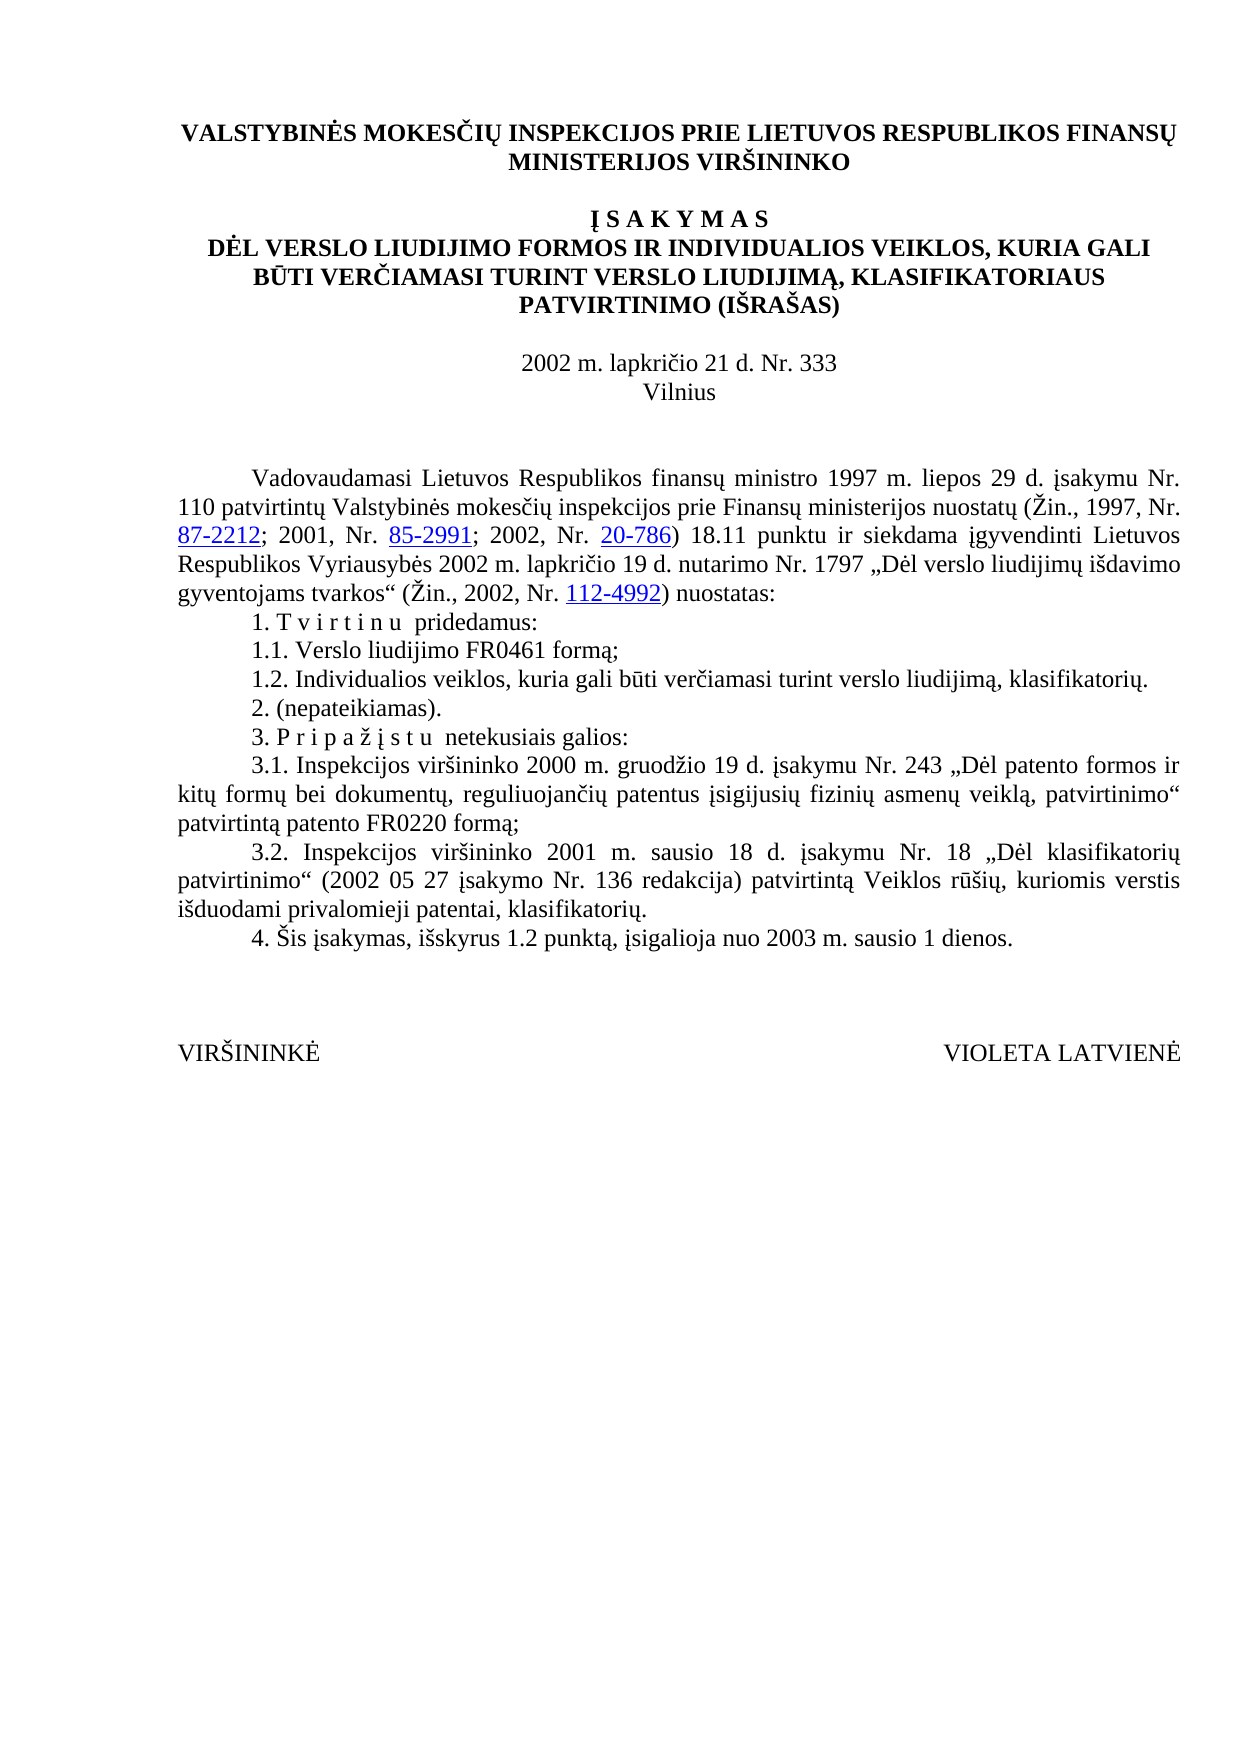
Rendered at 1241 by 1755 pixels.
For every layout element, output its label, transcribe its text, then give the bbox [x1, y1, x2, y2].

text 3. Pripažįstu netekusiais galios: [177, 722, 1181, 751]
text 1. Tvirtinu pridedamus: [177, 607, 1181, 636]
text DĖL VERSLO LIUDIJIMO FORMOS IR INDIVIDUALIOS VEIKLOS, KURIA GALI BŪTI VERČIAMASI TURINT VERSLO LIUDIJIMĄ, KLASIFIKATORIAUS PATVIRTINIMO (IŠRAŠAS) [177, 233, 1181, 319]
text Vilnius [177, 377, 1181, 406]
text VALSTYBINĖS MOKESČIŲ INSPEKCIJOS PRIE LIETUVOS RESPUBLIKOS FINANSŲ MINISTERIJOS VIRŠININKO [177, 118, 1181, 176]
text 1.1. Verslo liudijimo FR0461 formą; [177, 636, 1181, 664]
text 4. Šis įsakymas, išskyrus 1.2 punktą, įsigalioja nuo 2003 m. sausio 1 dienos. [177, 923, 1181, 952]
text 3.1. Inspekcijos viršininko 2000 m. gruodžio 19 d. įsakymu Nr. 243 „Dėl patento formos ir kitų formų bei dokumentų, reguliuojančių patentus įsigijusių fizinių asmenų veiklą, patvirtinimo“ patvirtintą patento FR0220 formą; [177, 751, 1181, 837]
text 3.2. Inspekcijos viršininko 2001 m. sausio 18 d. įsakymu Nr. 18 „Dėl klasifikatorių patvirtinimo“ (2002 05 27 įsakymo Nr. 136 redakcija) patvirtintą Veiklos rūšių, kuriomis verstis išduodami privalomieji patentai, klasifikatorių. [177, 837, 1181, 923]
text Į S A K Y M A S [177, 204, 1181, 233]
text 1.2. Individualios veiklos, kuria gali būti verčiamasi turint verslo liudijimą, klasifikatorių. [177, 664, 1181, 693]
text 2. (nepateikiamas). [177, 693, 1181, 722]
text VIRŠININKĖ VIOLETA LATVIENĖ [177, 1038, 1181, 1067]
text 2002 m. lapkričio 21 d. Nr. 333 [177, 348, 1181, 377]
text Vadovaudamasi Lietuvos Respublikos finansų ministro 1997 m. liepos 29 d. įsakymu Nr. 110 patvirtintų Valstybinės mokesčių inspekcijos prie Finansų ministerijos nuostatų (Žin., 1997, Nr. 87-2212; 2001, Nr. 85-2991; 2002, Nr. 20-786) 18.11 punktu ir siekdama įgyvendinti Lietuvos Respublikos Vyriausybės 2002 m. lapkričio 19 d. nutarimo Nr. 1797 „Dėl verslo liudijimų išdavimo gyventojams tvarkos“ (Žin., 2002, Nr. 112-4992) nuostatas: [177, 463, 1181, 607]
